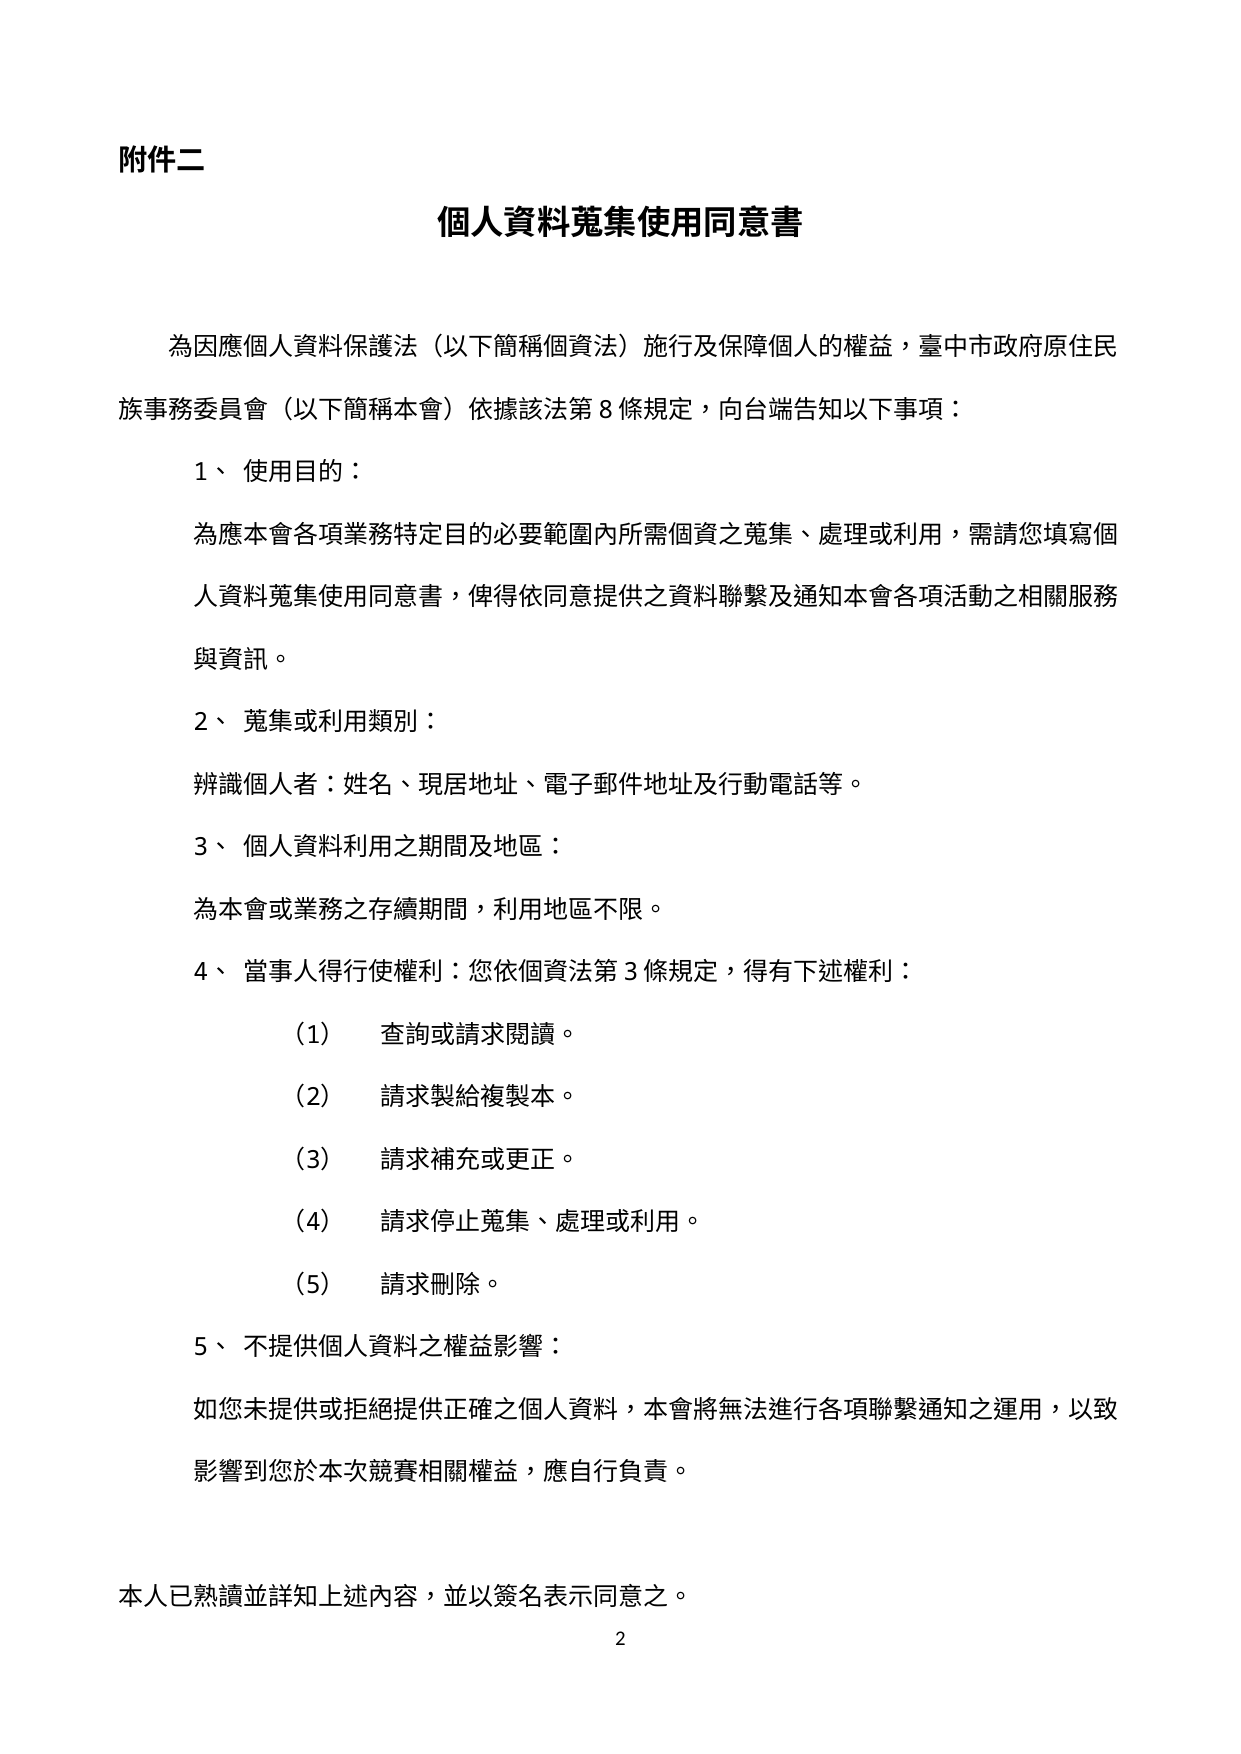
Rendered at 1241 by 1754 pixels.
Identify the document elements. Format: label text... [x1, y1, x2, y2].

text 如您未提供或拒絕提供正確之個人資料，本會將無法進行各項聯繫通知之運用，以致影響到您於本次競賽相關權益，應自行負責。 [193, 1366, 1122, 1491]
list 請求停止蒐集、處理或利用。 [281, 1178, 1122, 1241]
list 當事人得行使權利：您依個資法第3條規定，得有下述權利： [193, 928, 1122, 991]
list 使用目的： [193, 428, 1122, 491]
list 查詢或請求閱讀。 [281, 991, 1122, 1053]
list 請求補充或更正。 [281, 1116, 1122, 1178]
list 請求製給複製本。 [281, 1053, 1122, 1116]
text 為應本會各項業務特定目的必要範圍內所需個資之蒐集、處理或利用，需請您填寫個人資料蒐集使用同意書，俾得依同意提供之資料聯繫及通知本會各項活動之相關服務與資訊。 [193, 491, 1122, 678]
list 蒐集或利用類別： [193, 678, 1122, 741]
text 本人已熟讀並詳知上述內容，並以簽名表示同意之。 [118, 1553, 1122, 1616]
text 辨識個人者：姓名、現居地址、電子郵件地址及行動電話等。 [193, 741, 1122, 803]
list 不提供個人資料之權益影響： [193, 1303, 1122, 1366]
text 為本會或業務之存續期間，利用地區不限。 [193, 866, 1122, 928]
text 個人資料蒐集使用同意書 [118, 178, 1122, 241]
list 個人資料利用之期間及地區： [193, 803, 1122, 866]
text 附件二 [118, 116, 1122, 178]
text 為因應個人資料保護法（以下簡稱個資法）施行及保障個人的權益，臺中市政府原住民族事務委員會（以下簡稱本會）依據該法第8條規定，向台端告知以下事項： [118, 303, 1122, 428]
list 請求刪除。 [281, 1241, 1122, 1303]
